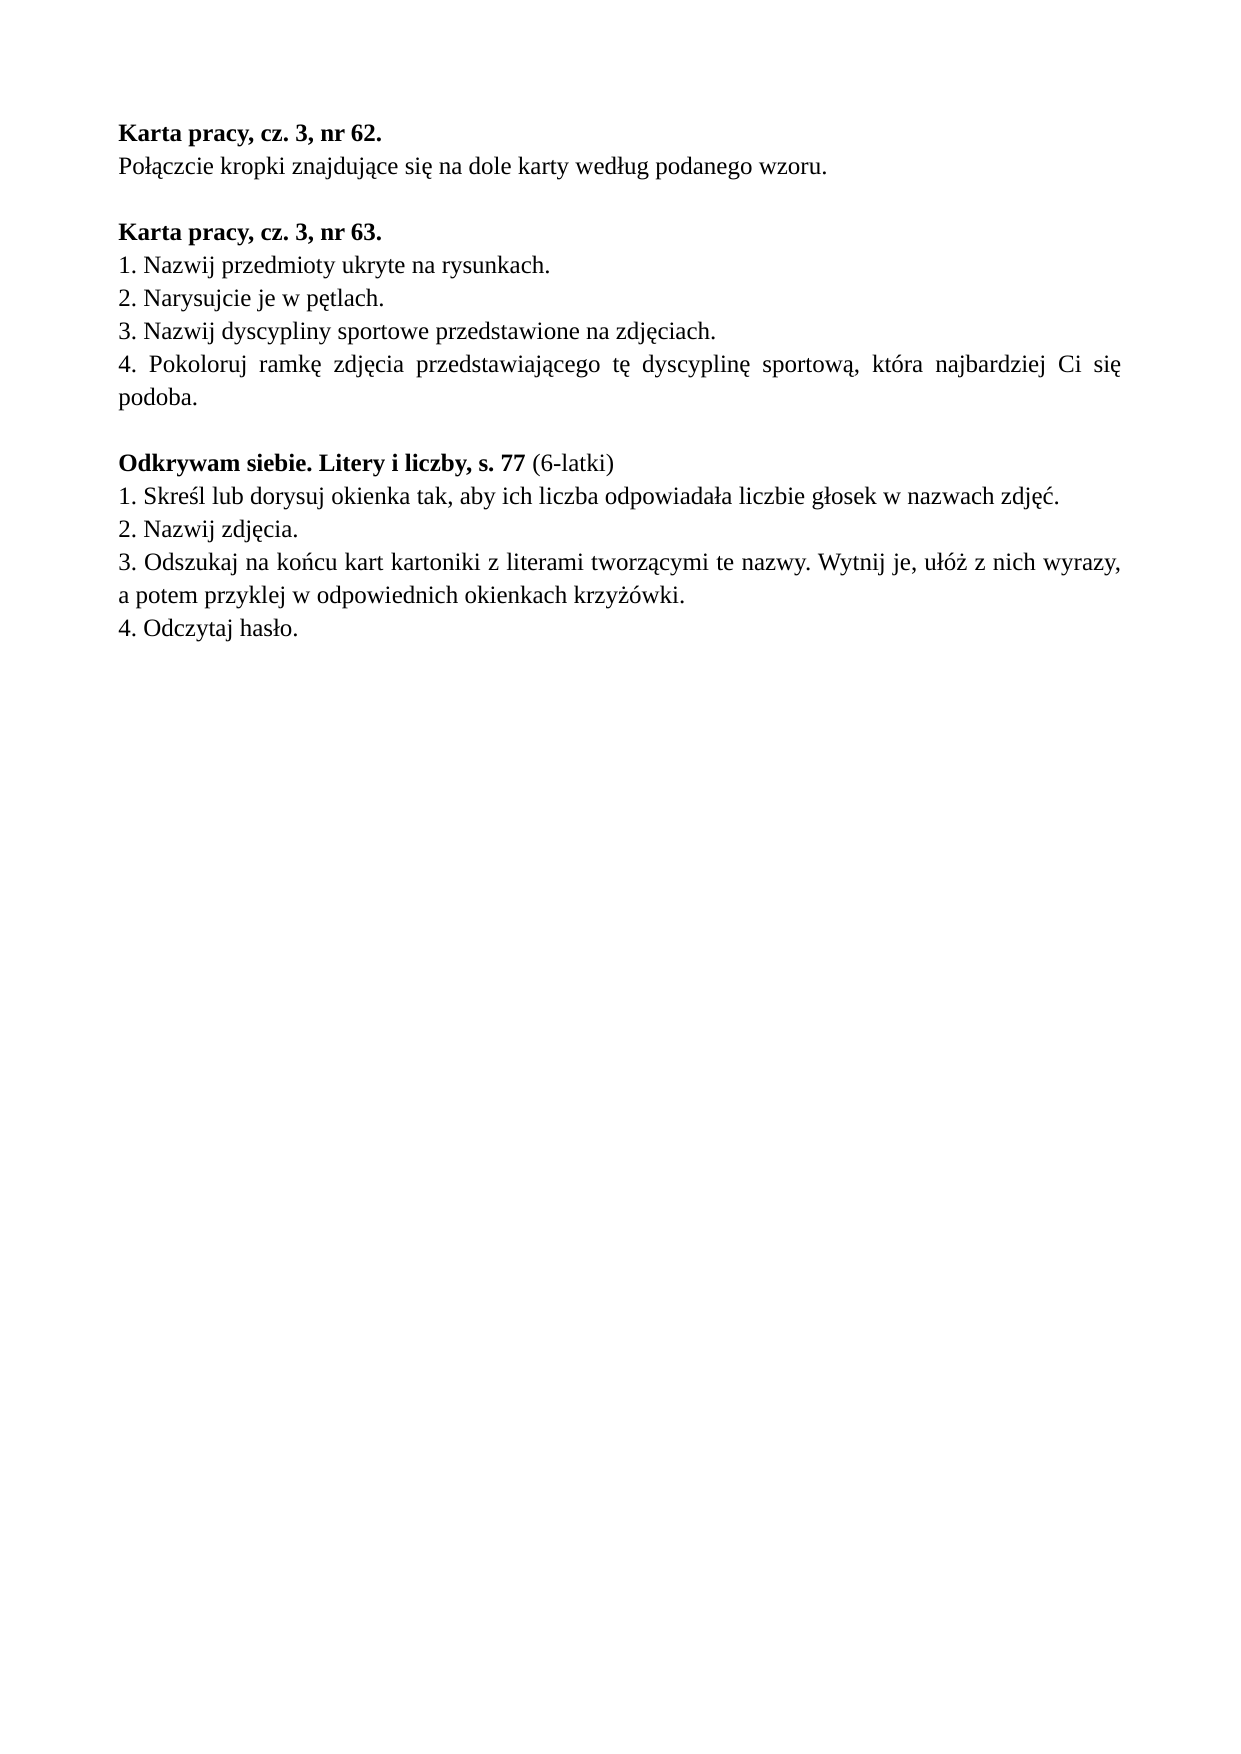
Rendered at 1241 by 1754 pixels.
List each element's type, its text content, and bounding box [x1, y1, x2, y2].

text Karta pracy, cz. 3, nr 63. [118, 217, 1122, 246]
text 4. Odczytaj hasło. [118, 613, 1122, 642]
text 2. Nazwij zdjęcia. [118, 514, 1122, 543]
text 1. Nazwij przedmioty ukryte na rysunkach. [118, 250, 1122, 279]
text 4. Pokoloruj ramkę zdjęcia przedstawiającego tę dyscyplinę sportową, która najbardziej Ci się podoba. [118, 349, 1122, 411]
text Połączcie kropki znajdujące się na dole karty według podanego wzoru. [118, 151, 1122, 180]
text Karta pracy, cz. 3, nr 62. [118, 118, 1122, 147]
text 2. Narysujcie je w pętlach. [118, 283, 1122, 312]
text 3. Odszukaj na końcu kart kartoniki z literami tworzącymi te nazwy. Wytnij je, ułóż z nich wyrazy, a potem przyklej w odpowiednich okienkach krzyżówki. [118, 547, 1122, 609]
text Odkrywam siebie. Litery i liczby, s. 77 (6-latki) [118, 448, 1122, 477]
text 3. Nazwij dyscypliny sportowe przedstawione na zdjęciach. [118, 316, 1122, 345]
text 1. Skreśl lub dorysuj okienka tak, aby ich liczba odpowiadała liczbie głosek w nazwach zdjęć. [118, 481, 1122, 510]
